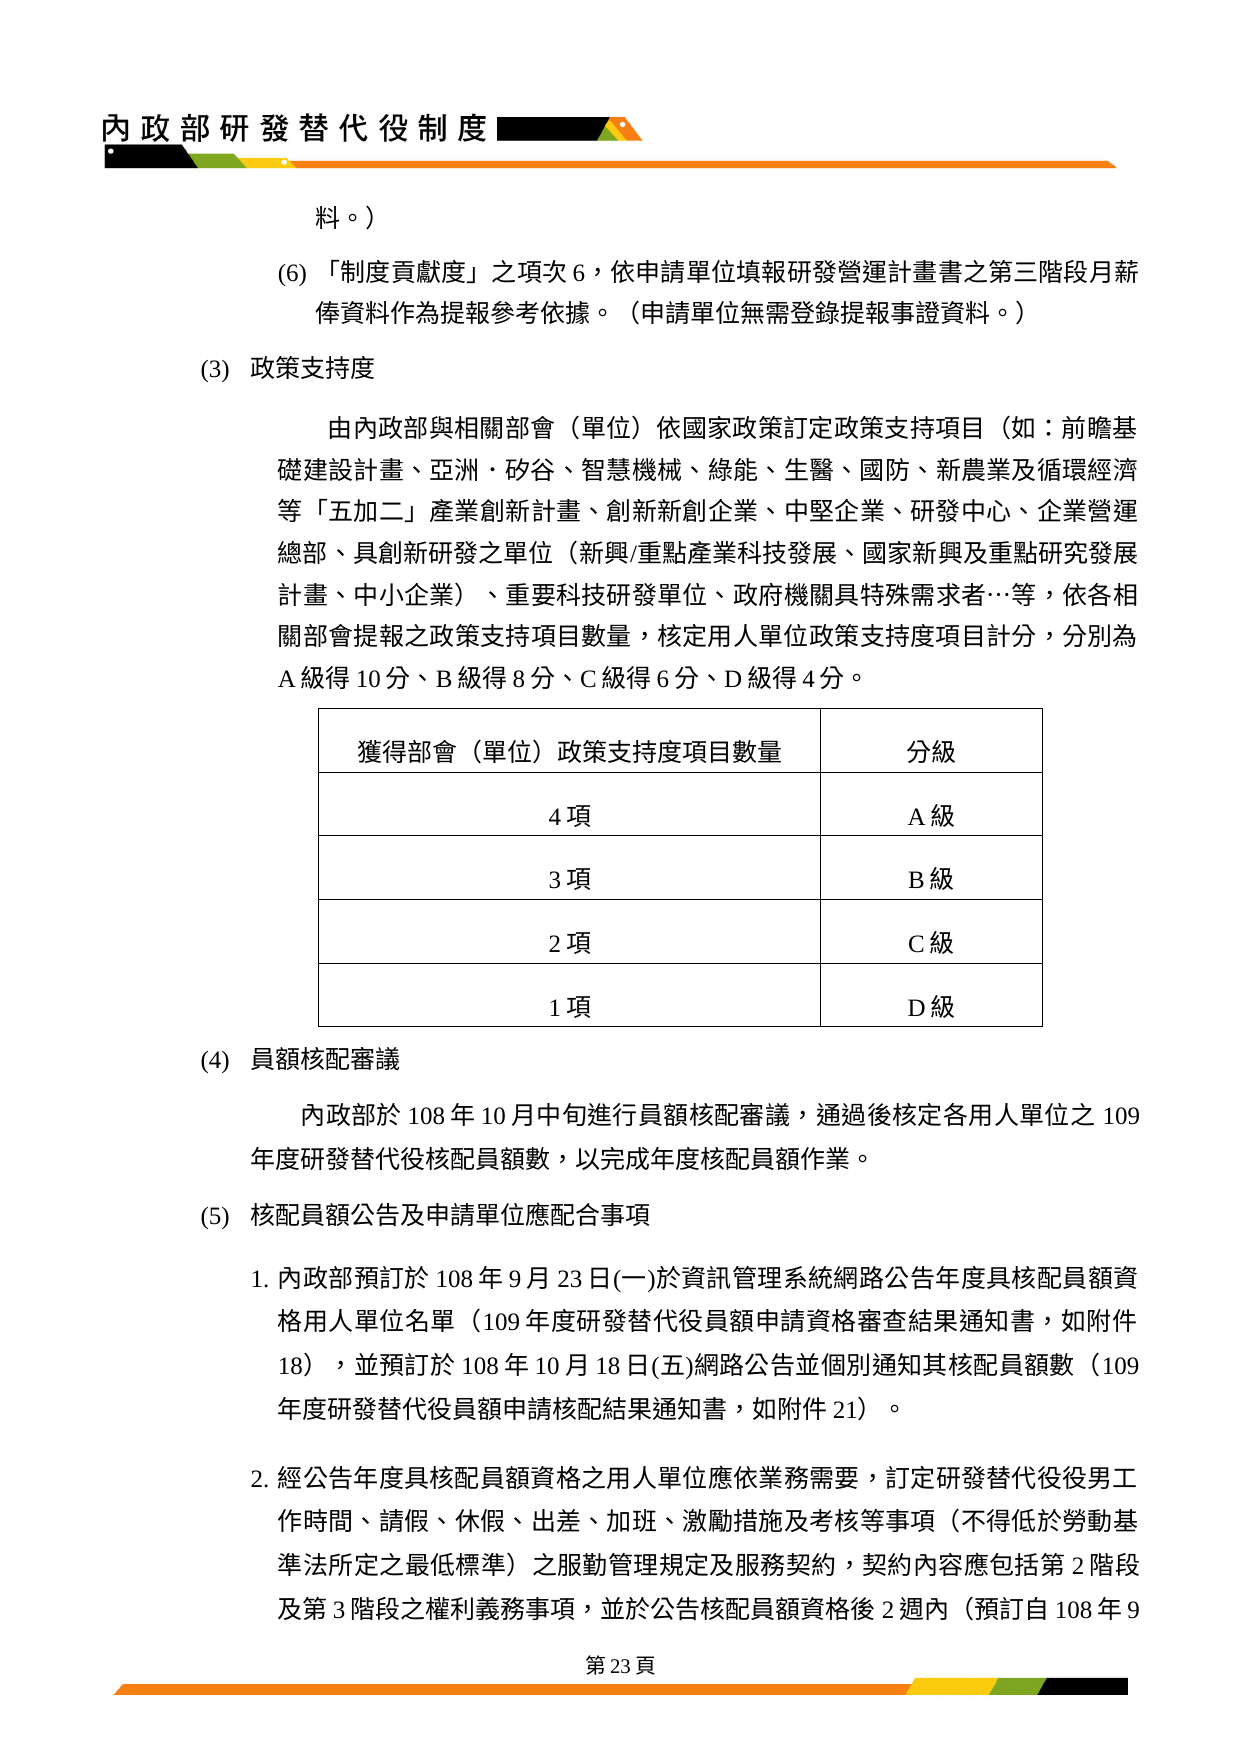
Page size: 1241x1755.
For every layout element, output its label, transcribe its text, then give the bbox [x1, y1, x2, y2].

text 由內政部與相關部會（單位）依國家政策訂定政策支持項目（如：前瞻基礎建設計畫、亞洲．矽谷、智慧機械、綠能、生醫、國防、新農業及循環經濟等「五加二」產業創新計畫、創新新創企業、中堅企業、研發中心、企業營運總部、具創新研發之單位（新興/重點產業科技發展、國家新興及重點研究發展計畫、中小企業）、重要科技研發單位、政府機關具特殊需求者…等，依各相關部會提報之政策支持項目數量，核定用人單位政策支持度項目計分，分別為A級得10分、B級得8分、C級得6分、D級得4分。 [278, 404, 1140, 696]
table_cell B級 [821, 836, 1042, 899]
list 核配員額公告及申請單位應配合事項 [200, 1189, 1140, 1233]
list 員額核配審議 [200, 1033, 1140, 1077]
table_cell A級 [821, 773, 1042, 835]
list 「制度貢獻度」之項次5，經查申請單位若曾於107年8月至108年7月期間，違反勞動基準法、勞工安全衛生法等情事者，由法令主管機關協助提報參考依據，列入制度貢獻度扣分項目。（申請單位無需登錄提報事證資料。） [278, 194, 1140, 235]
list 「制度貢獻度」之項次6，依申請單位填報研發營運計畫書之第三階段月薪俸資料作為提報參考依據。（申請單位無需登錄提報事證資料。） [278, 248, 1140, 331]
table_header 分級 [821, 709, 1042, 772]
list 內政部預訂於108年9月23日(一)於資訊管理系統網路公告年度具核配員額資格用人單位名單（109年度研發替代役員額申請資格審查結果通知書，如附件18），並預訂於108年10月18日(五)網路公告並個別通知其核配員額數（109年度研發替代役員額申請核配結果通知書，如附件21）。 [250, 1252, 1140, 1427]
table_cell 3項 [319, 836, 820, 899]
list 經公告年度具核配員額資格之用人單位應依業務需要，訂定研發替代役役男工作時間、請假、休假、出差、加班、激勵措施及考核等事項（不得低於勞動基準法所定之最低標準）之服勤管理規定及服務契約，契約內容應包括第2階段及第3階段之權利義務事項，並於公告核配員額資格後2週內（預訂自108年9 [250, 1452, 1140, 1627]
table_cell 4項 [319, 773, 820, 835]
table_cell C級 [821, 900, 1042, 962]
table_cell 2項 [319, 900, 820, 962]
table_header 獲得部會（單位）政策支持度項目數量 [319, 709, 820, 772]
table_cell D級 [821, 964, 1042, 1026]
text 內政部於108年10月中旬進行員額核配審議，通過後核定各用人單位之109年度研發替代役核配員額數，以完成年度核配員額作業。 [250, 1089, 1140, 1177]
list 政策支持度 [200, 344, 1140, 385]
table_cell 1項 [319, 964, 820, 1026]
